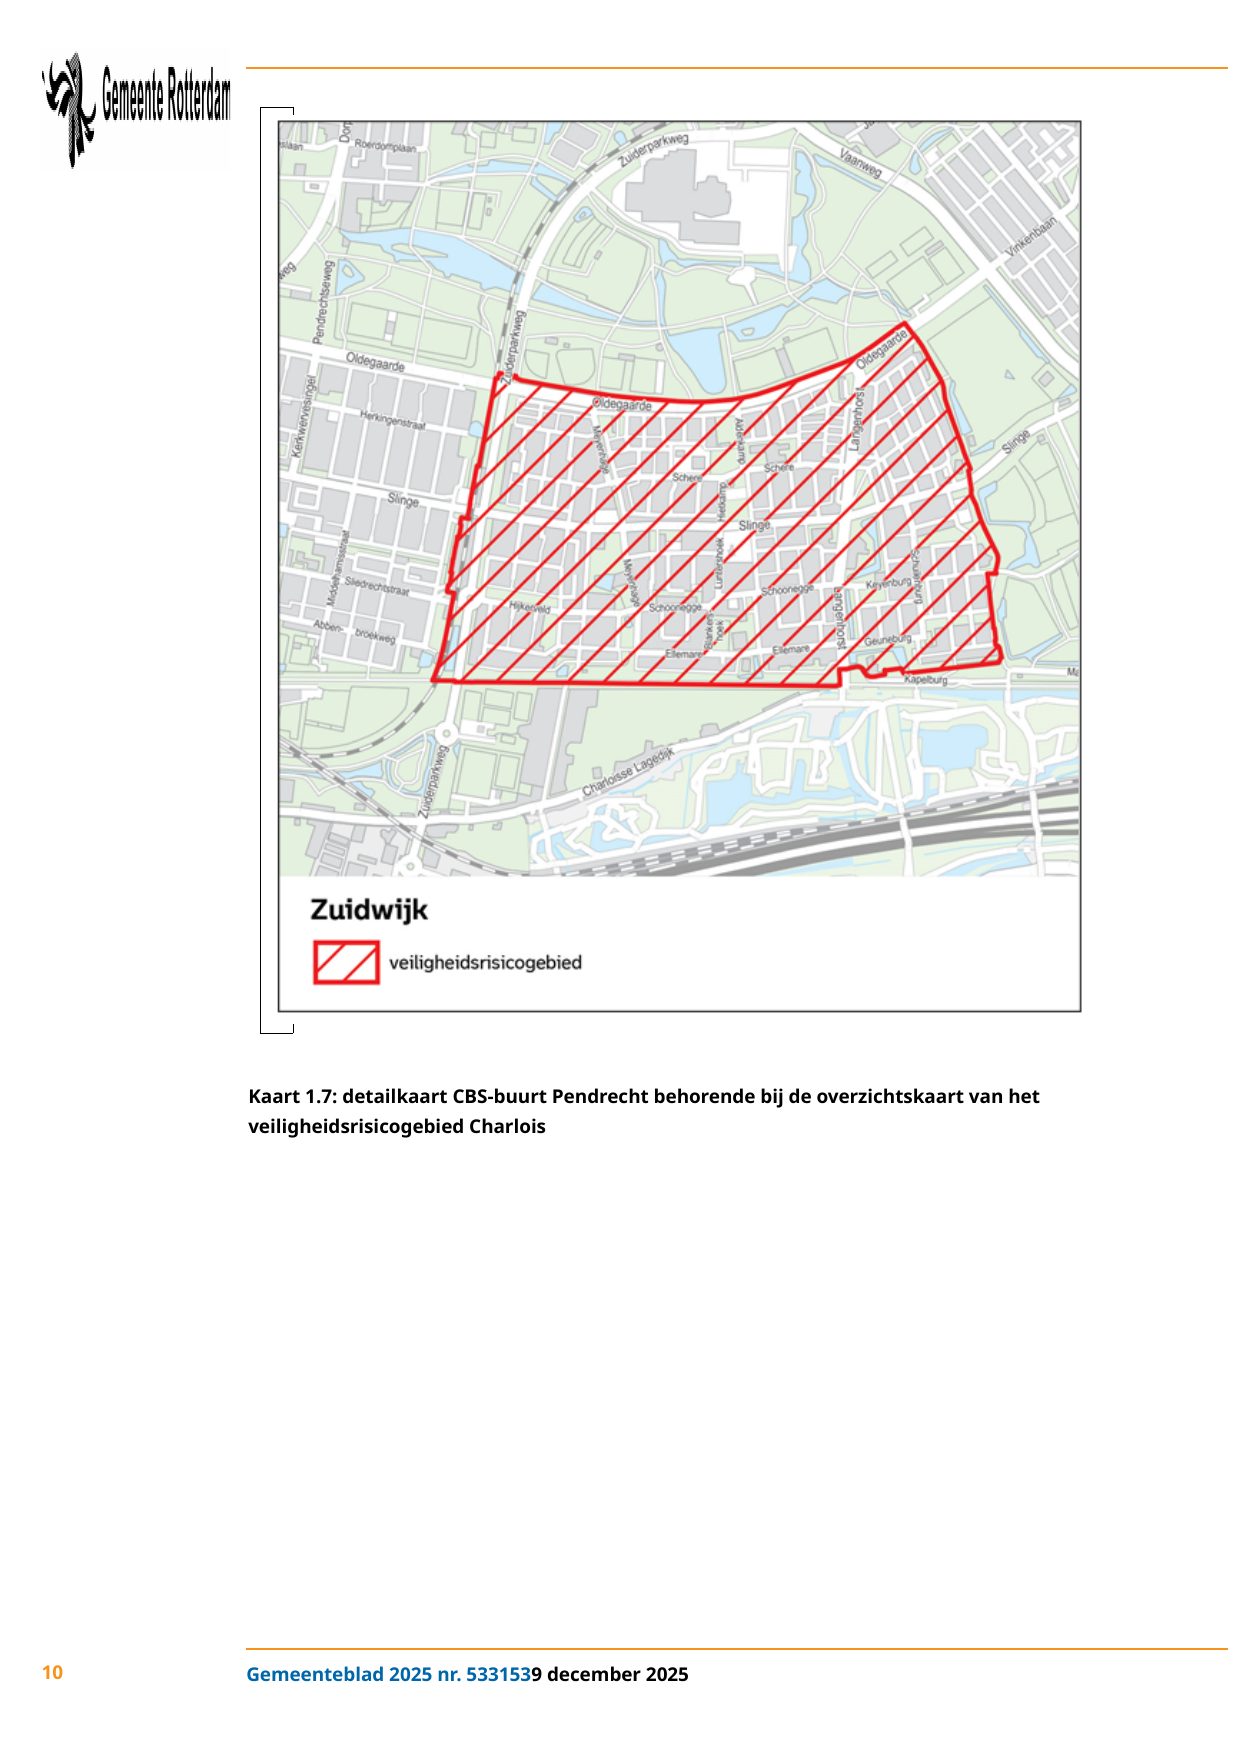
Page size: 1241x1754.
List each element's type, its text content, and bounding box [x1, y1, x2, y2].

picture [41, 47, 231, 172]
picture [268, 115, 1096, 1024]
text Kaart 1.7: detailkaart CBS-buurt Pendrecht behorende bij de overzichtskaart van het veiligheidsrisicogebied Charlois [248, 1084, 1152, 1139]
